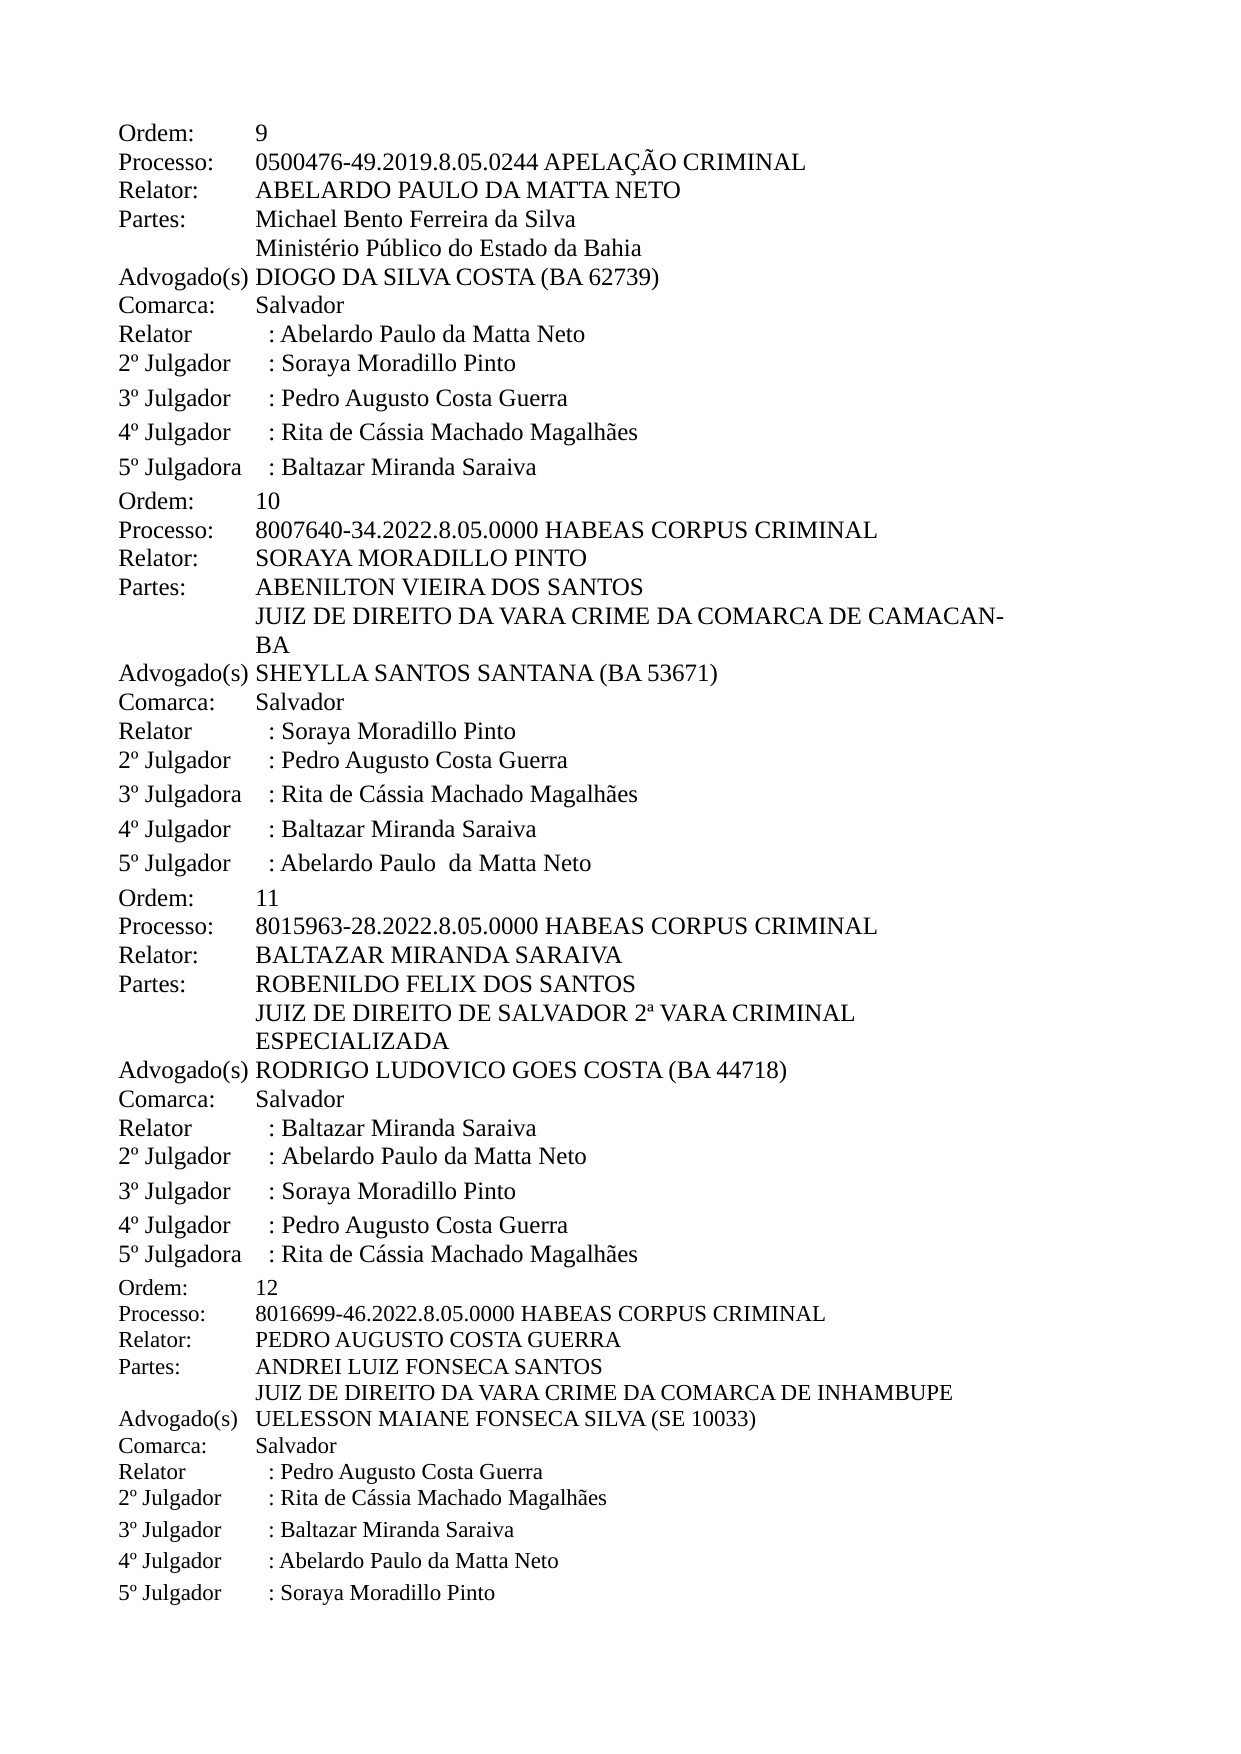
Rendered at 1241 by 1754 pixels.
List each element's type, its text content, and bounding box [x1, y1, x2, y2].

table_cell [118, 1379, 255, 1405]
table_cell Salvador [255, 1084, 1052, 1113]
table_header 11 [255, 883, 1052, 911]
table_cell ABENILTON VIEIRA DOS SANTOS [255, 572, 1033, 601]
table_cell ANDREI LUIZ FONSECA SANTOS [255, 1353, 1011, 1379]
table_cell Michael Bento Ferreira da Silva [255, 204, 809, 233]
table_header 12 [255, 1274, 1011, 1300]
table_cell [118, 233, 255, 262]
table_cell ROBENILDO FELIX DOS SANTOS [255, 969, 1052, 998]
table_cell Relator: [118, 544, 255, 572]
table_cell Comarca: [118, 291, 255, 319]
table_cell DIOGO DA SILVA COSTA (BA 62739) [255, 262, 809, 291]
table_cell PEDRO AUGUSTO COSTA GUERRA [255, 1326, 1011, 1353]
table_cell Comarca: [118, 1084, 255, 1113]
text 2º Julgador : Abelardo Paulo da Matta Neto [118, 1141, 1122, 1170]
table_cell Processo: [118, 911, 255, 940]
table_cell 8007640-34.2022.8.05.0000 HABEAS CORPUS CRIMINAL [255, 515, 1033, 543]
text 3º Julgador : Pedro Augusto Costa Guerra [118, 383, 1122, 411]
table_cell Salvador [255, 687, 1033, 716]
table_header Ordem: [118, 1274, 255, 1300]
table_cell Relator: [118, 1326, 255, 1353]
table_cell JUIZ DE DIREITO DA VARA CRIME DA COMARCA DE CAMACAN-BA [255, 601, 1033, 658]
table_cell [118, 998, 255, 1055]
text Relator : Abelardo Paulo da Matta Neto [118, 319, 1122, 348]
text 2º Julgador : Pedro Augusto Costa Guerra [118, 745, 1122, 773]
table_cell Ministério Público do Estado da Bahia [255, 233, 809, 262]
table_cell Processo: [118, 515, 255, 543]
text 4º Julgador : Pedro Augusto Costa Guerra [118, 1210, 1122, 1239]
table_header 9 [255, 118, 809, 147]
text 2º Julgador : Soraya Moradillo Pinto [118, 348, 1122, 377]
table_cell Comarca: [118, 687, 255, 716]
text 3º Julgadora : Rita de Cássia Machado Magalhães [118, 779, 1122, 808]
table_cell RODRIGO LUDOVICO GOES COSTA (BA 44718) [255, 1055, 1052, 1084]
table_header 10 [255, 486, 1033, 515]
text 5º Julgadora : Rita de Cássia Machado Magalhães [118, 1239, 1122, 1268]
table_cell 0500476-49.2019.8.05.0244 APELAÇÃO CRIMINAL [255, 147, 809, 176]
table_cell BALTAZAR MIRANDA SARAIVA [255, 940, 1052, 969]
table_header Ordem: [118, 118, 255, 147]
table_cell [118, 601, 255, 658]
table_cell Salvador [255, 1432, 1011, 1458]
table_header Ordem: [118, 486, 255, 515]
text 4º Julgador : Abelardo Paulo da Matta Neto [118, 1548, 1122, 1574]
table_cell Relator: [118, 176, 255, 204]
table_cell Advogado(s) [118, 262, 255, 291]
text Relator : Baltazar Miranda Saraiva [118, 1113, 1122, 1141]
table_cell JUIZ DE DIREITO DE SALVADOR 2ª VARA CRIMINAL ESPECIALIZADA [255, 998, 1052, 1055]
table_cell Comarca: [118, 1432, 255, 1458]
table_cell Advogado(s) [118, 659, 255, 687]
table_cell SORAYA MORADILLO PINTO [255, 544, 1033, 572]
text 4º Julgador : Baltazar Miranda Saraiva [118, 814, 1122, 842]
table_header Ordem: [118, 883, 255, 911]
table_cell Processo: [118, 147, 255, 176]
text 3º Julgador : Baltazar Miranda Saraiva [118, 1516, 1122, 1542]
table_cell SHEYLLA SANTOS SANTANA (BA 53671) [255, 659, 1033, 687]
text Relator : Soraya Moradillo Pinto [118, 716, 1122, 745]
text 3º Julgador : Soraya Moradillo Pinto [118, 1176, 1122, 1205]
table_cell Partes: [118, 204, 255, 233]
text 5º Julgador : Abelardo Paulo da Matta Neto [118, 848, 1122, 877]
text 2º Julgador : Rita de Cássia Machado Magalhães [118, 1484, 1122, 1511]
table_cell Salvador [255, 291, 809, 319]
table_cell Partes: [118, 1353, 255, 1379]
table_cell Advogado(s) [118, 1055, 255, 1084]
text 4º Julgador : Rita de Cássia Machado Magalhães [118, 417, 1122, 446]
table_cell Partes: [118, 969, 255, 998]
table_cell Relator: [118, 940, 255, 969]
text 5º Julgador : Soraya Moradillo Pinto [118, 1579, 1122, 1606]
table_cell UELESSON MAIANE FONSECA SILVA (SE 10033) [255, 1405, 1011, 1432]
table_cell JUIZ DE DIREITO DA VARA CRIME DA COMARCA DE INHAMBUPE [255, 1379, 1011, 1405]
text 5º Julgadora : Baltazar Miranda Saraiva [118, 452, 1122, 480]
table_cell 8015963-28.2022.8.05.0000 HABEAS CORPUS CRIMINAL [255, 911, 1052, 940]
text Relator : Pedro Augusto Costa Guerra [118, 1458, 1122, 1484]
table_cell Advogado(s) [118, 1405, 255, 1432]
table_cell 8016699-46.2022.8.05.0000 HABEAS CORPUS CRIMINAL [255, 1300, 1011, 1326]
table_cell Processo: [118, 1300, 255, 1326]
table_cell ABELARDO PAULO DA MATTA NETO [255, 176, 809, 204]
table_cell Partes: [118, 572, 255, 601]
